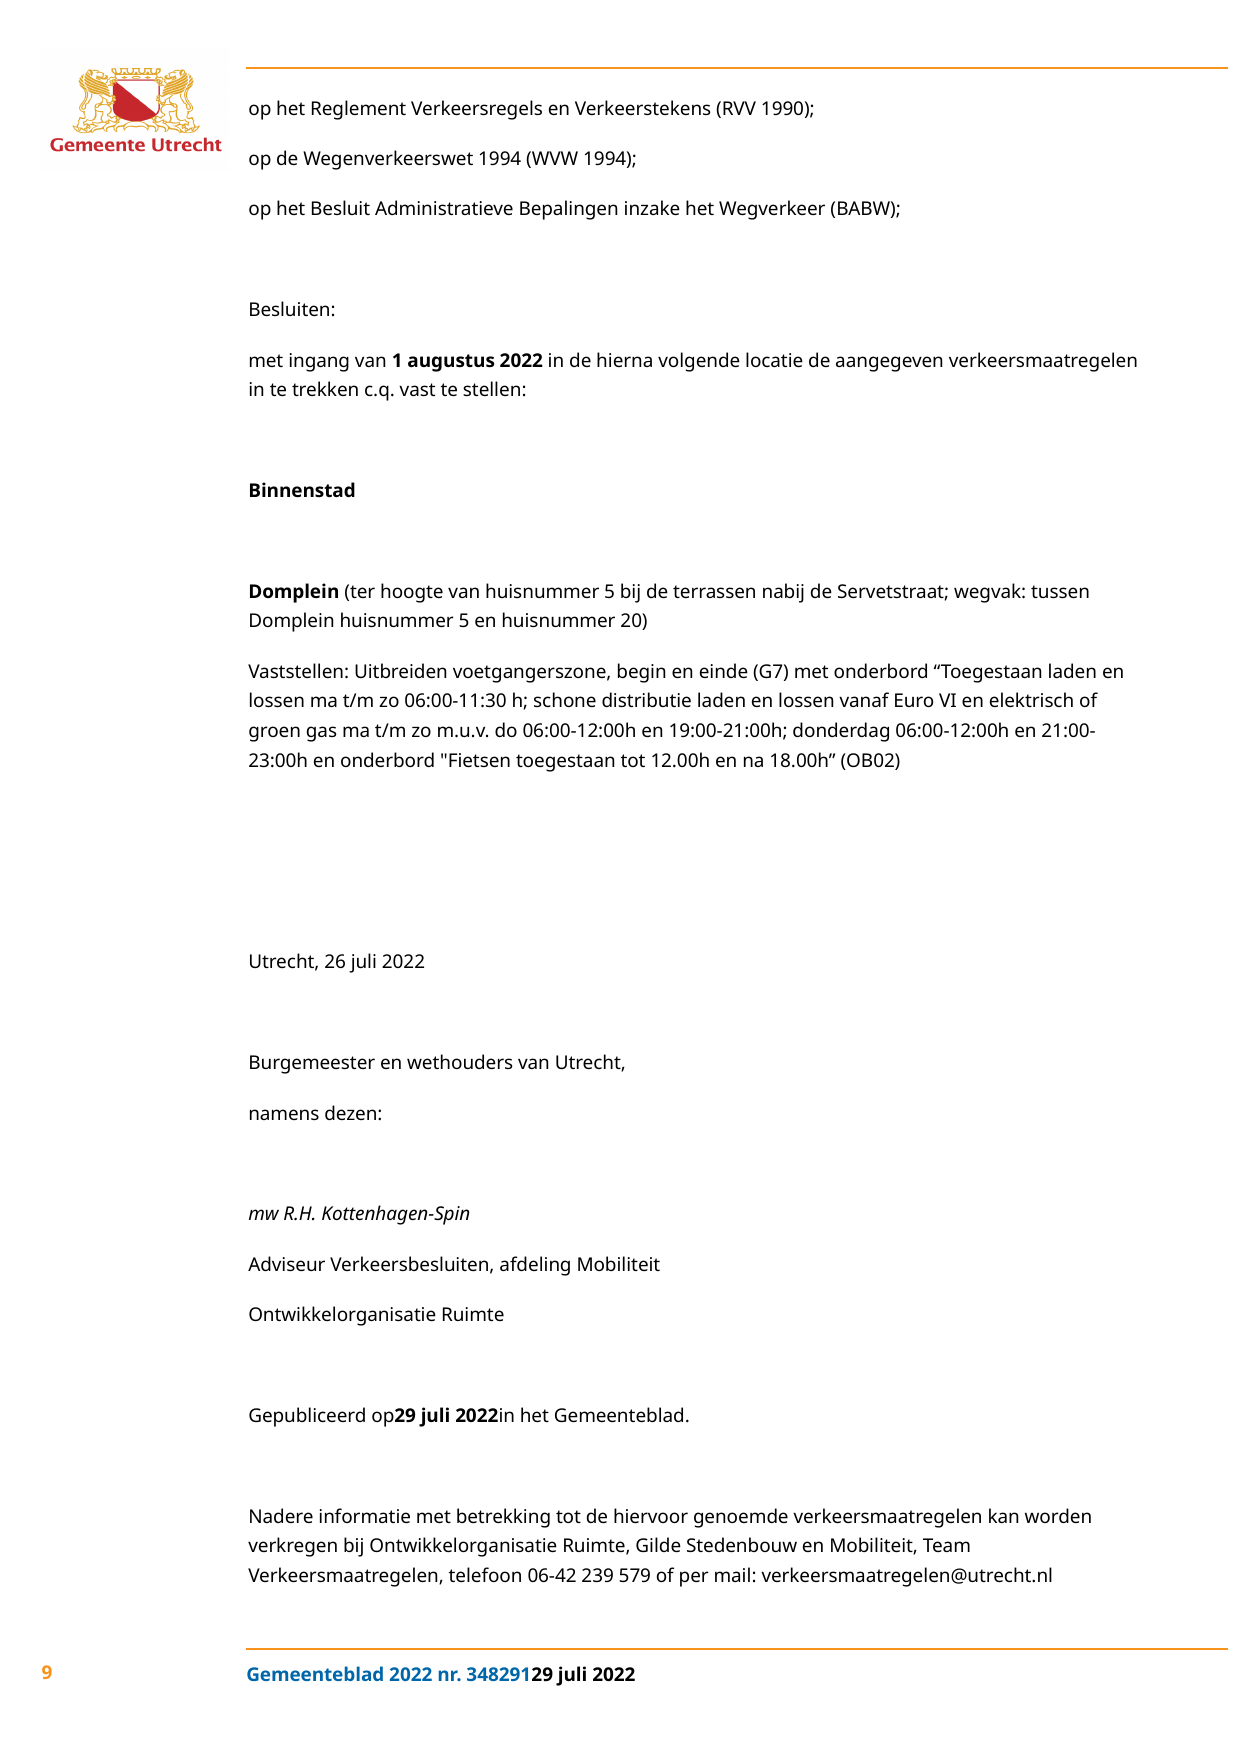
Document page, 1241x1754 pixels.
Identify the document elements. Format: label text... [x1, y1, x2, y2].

text Burgemeester en wethouders van Utrecht, [248, 1049, 1152, 1075]
text mw R.H. Kottenhagen-Spin [248, 1201, 1152, 1226]
text op het Besluit Administratieve Bepalingen inzake het Wegverkeer (BABW); [248, 196, 1152, 221]
text Domplein (ter hoogte van huisnummer 5 bij de terrassen nabij de Servetstraat; wegvak: tussen Domplein huisnummer 5 en huisnummer 20) [248, 578, 1152, 633]
text Vaststellen: Uitbreiden voetgangerszone, begin en einde (G7) met onderbord “Toegestaan laden en lossen ma t/m zo 06:00-11:30 h; schone distributie laden en lossen vanaf Euro VI en elektrisch of groen gas ma t/m zo m.u.v. do 06:00-12:00h en 19:00-21:00h; donderdag 06:00-12:00h en 21:00-23:00h en onderbord "Fietsen toegestaan tot 12.00h en na 18.00h” (OB02) [248, 658, 1152, 773]
text namens dezen: [248, 1100, 1152, 1126]
text met ingang van 1 augustus 2022 in de hierna volgende locatie de aangegeven verkeersmaatregelen in te trekken c.q. vast te stellen: [248, 347, 1152, 402]
text Binnenstad [248, 477, 1152, 503]
text Gepubliceerd op29 juli 2022in het Gemeenteblad. [248, 1402, 1152, 1428]
text Adviseur Verkeersbesluiten, afdeling Mobiliteit [248, 1251, 1152, 1277]
text Nadere informatie met betrekking tot de hiervoor genoemde verkeersmaatregelen kan worden verkregen bij Ontwikkelorganisatie Ruimte, Gilde Stedenbouw en Mobiliteit, Team Verkeersmaatregelen, telefoon 06-42 239 579 of per mail: verkeersmaatregelen@utrecht.nl [248, 1503, 1152, 1588]
text Ontwikkelorganisatie Ruimte [248, 1301, 1152, 1327]
text Besluiten: [248, 296, 1152, 322]
text op het Reglement Verkeersregels en Verkeerstekens (RVV 1990); [248, 95, 1152, 121]
text op de Wegenverkeerswet 1994 (WVW 1994); [248, 145, 1152, 171]
picture [41, 47, 231, 172]
text Utrecht, 26 juli 2022 [248, 948, 1152, 974]
